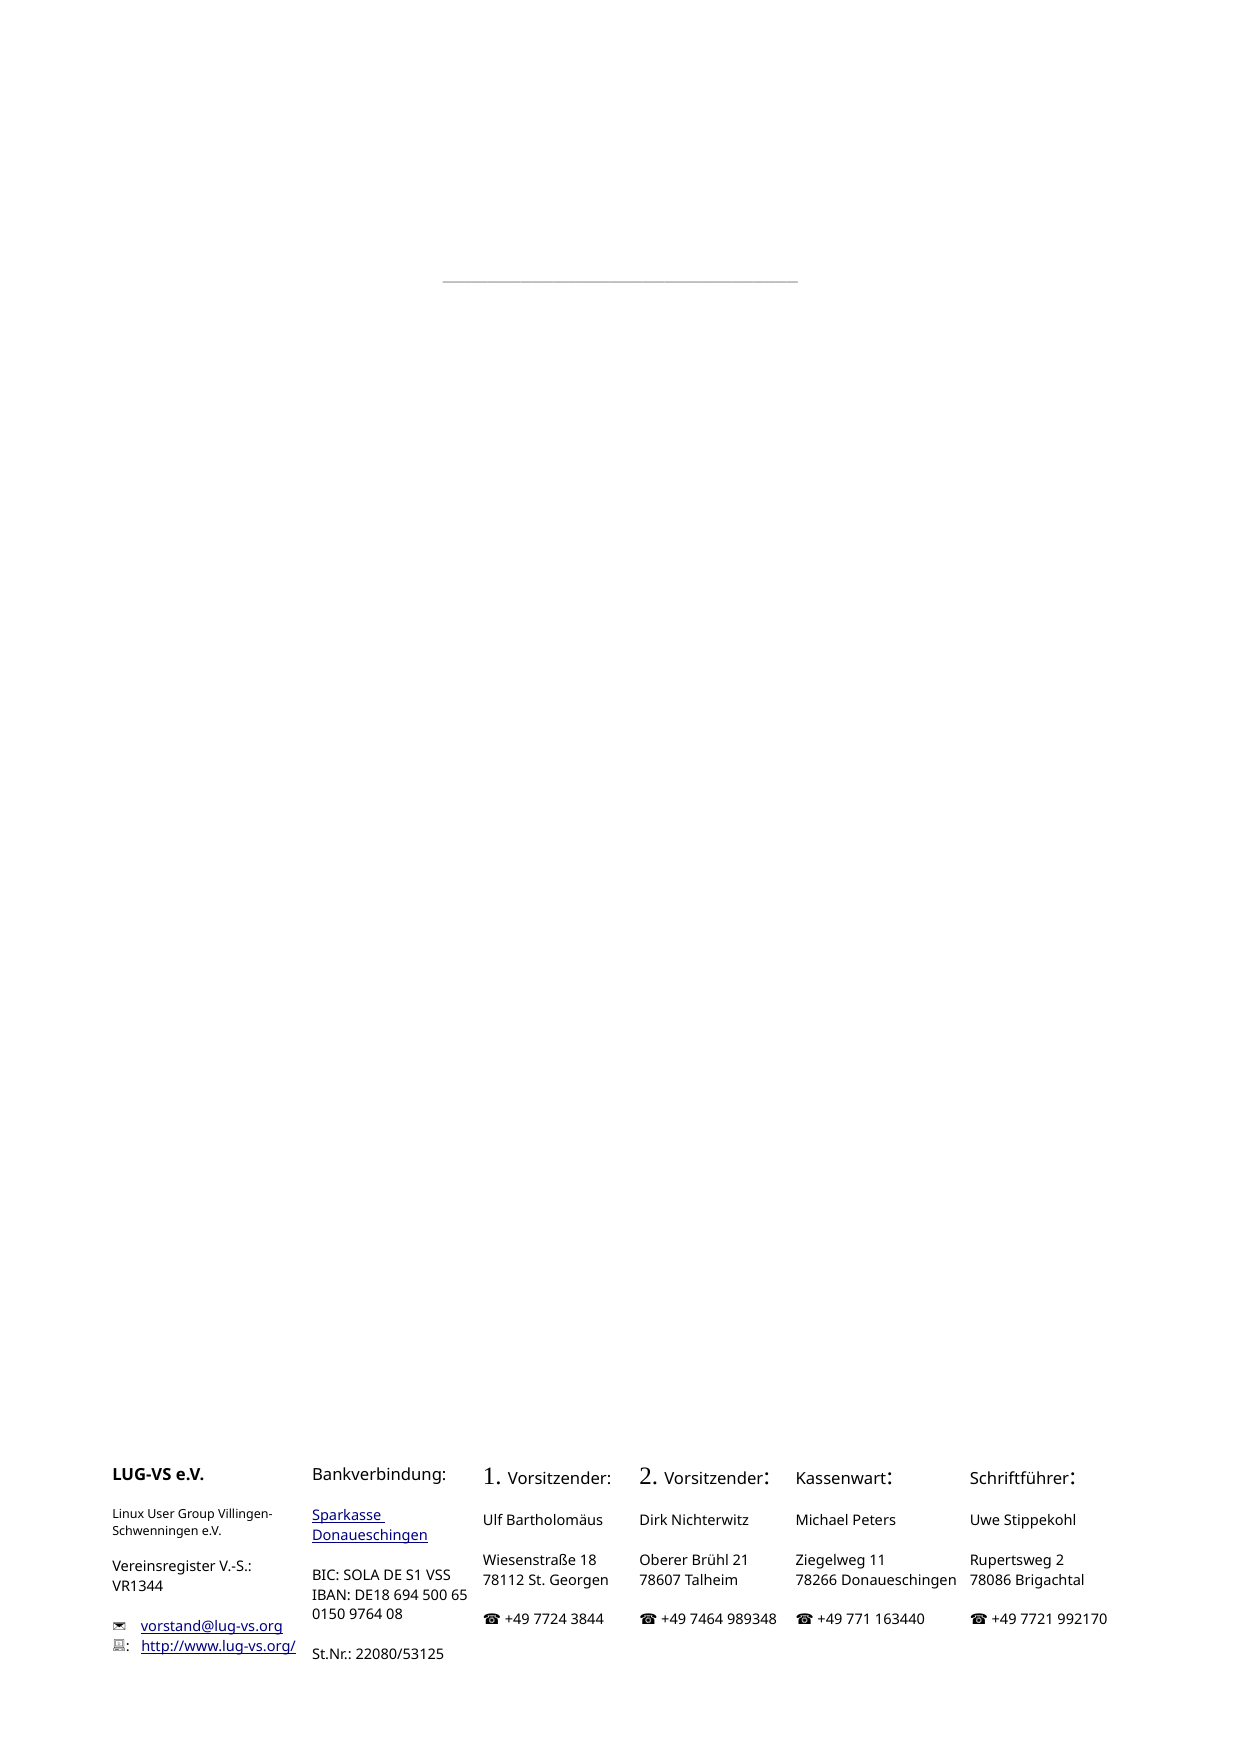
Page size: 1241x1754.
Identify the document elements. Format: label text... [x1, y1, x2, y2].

picture [106, 287, 1134, 1687]
picture [106, 82, 1134, 253]
text ________________________________ [106, 253, 1134, 287]
